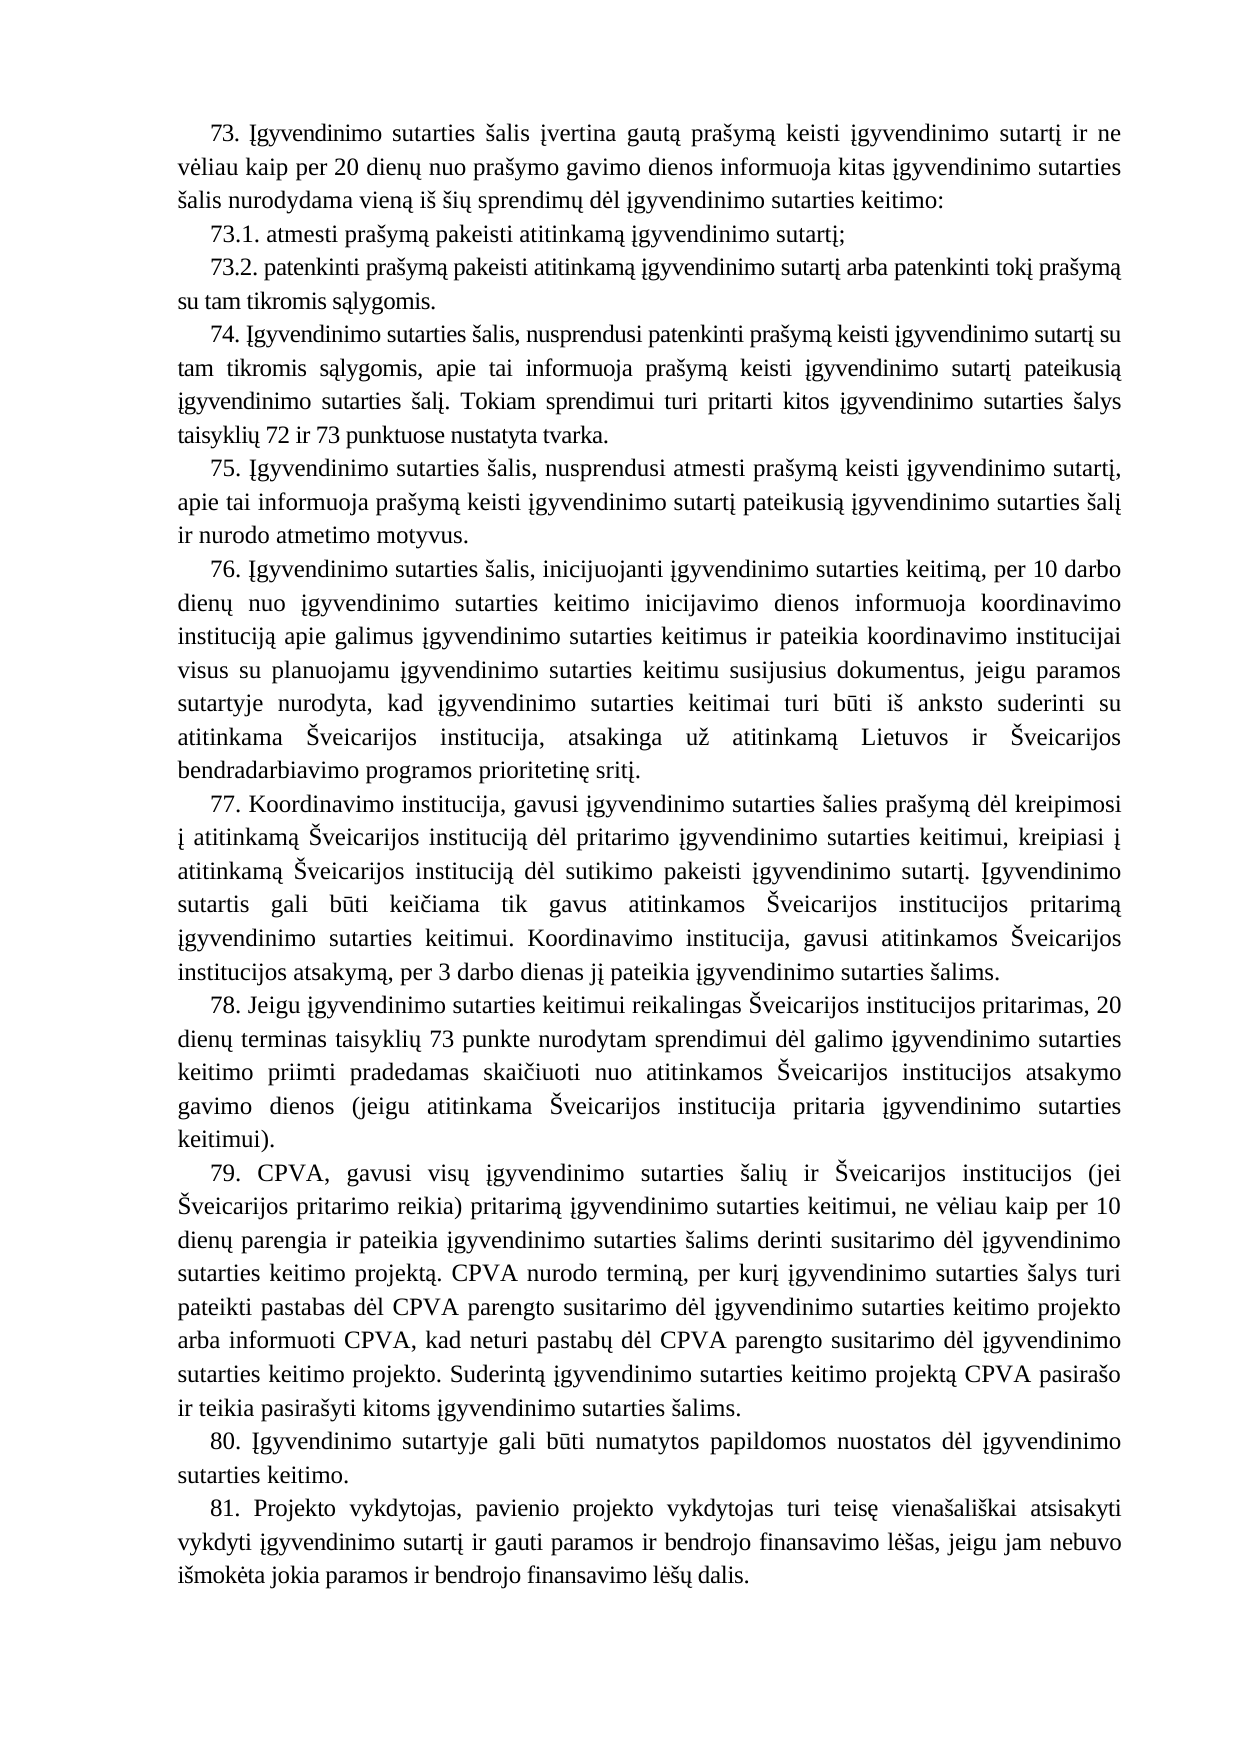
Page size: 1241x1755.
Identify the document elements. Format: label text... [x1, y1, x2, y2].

text 77. Koordinavimo institucija, gavusi įgyvendinimo sutarties šalies prašymą dėl kreipimosi į atitinkamą Šveicarijos instituciją dėl pritarimo įgyvendinimo sutarties keitimui, kreipiasi į atitinkamą Šveicarijos instituciją dėl sutikimo pakeisti įgyvendinimo sutartį. Įgyvendinimo sutartis gali būti keičiama tik gavus atitinkamos Šveicarijos institucijos pritarimą įgyvendinimo sutarties keitimui. Koordinavimo institucija, gavusi atitinkamos Šveicarijos institucijos atsakymą, per 3 darbo dienas jį pateikia įgyvendinimo sutarties šalims. [177, 789, 1122, 985]
text 76. Įgyvendinimo sutarties šalis, inicijuojanti įgyvendinimo sutarties keitimą, per 10 darbo dienų nuo įgyvendinimo sutarties keitimo inicijavimo dienos informuoja koordinavimo instituciją apie galimus įgyvendinimo sutarties keitimus ir pateikia koordinavimo institucijai visus su planuojamu įgyvendinimo sutarties keitimu susijusius dokumentus, jeigu paramos sutartyje nurodyta, kad įgyvendinimo sutarties keitimai turi būti iš anksto suderinti su atitinkama Šveicarijos institucija, atsakinga už atitinkamą Lietuvos ir Šveicarijos bendradarbiavimo programos prioritetinę sritį. [177, 554, 1122, 784]
text 78. Jeigu įgyvendinimo sutarties keitimui reikalingas Šveicarijos institucijos pritarimas, 20 dienų terminas taisyklių 73 punkte nurodytam sprendimui dėl galimo įgyvendinimo sutarties keitimo priimti pradedamas skaičiuoti nuo atitinkamos Šveicarijos institucijos atsakymo gavimo dienos (jeigu atitinkama Šveicarijos institucija pritaria įgyvendinimo sutarties keitimui). [177, 990, 1122, 1153]
text 79. CPVA, gavusi visų įgyvendinimo sutarties šalių ir Šveicarijos institucijos (jei Šveicarijos pritarimo reikia) pritarimą įgyvendinimo sutarties keitimui, ne vėliau kaip per 10 dienų parengia ir pateikia įgyvendinimo sutarties šalims derinti susitarimo dėl įgyvendinimo sutarties keitimo projektą. CPVA nurodo terminą, per kurį įgyvendinimo sutarties šalys turi pateikti pastabas dėl CPVA parengto susitarimo dėl įgyvendinimo sutarties keitimo projekto arba informuoti CPVA, kad neturi pastabų dėl CPVA parengto susitarimo dėl įgyvendinimo sutarties keitimo projekto. Suderintą įgyvendinimo sutarties keitimo projektą CPVA pasirašo ir teikia pasirašyti kitoms įgyvendinimo sutarties šalims. [177, 1158, 1122, 1421]
text 73.2. patenkinti prašymą pakeisti atitinkamą įgyvendinimo sutartį arba patenkinti tokį prašymą su tam tikromis sąlygomis. [177, 252, 1122, 314]
text 73.1. atmesti prašymą pakeisti atitinkamą įgyvendinimo sutartį; [177, 219, 1122, 247]
text 80. Įgyvendinimo sutartyje gali būti numatytos papildomos nuostatos dėl įgyvendinimo sutarties keitimo. [177, 1426, 1122, 1488]
text 73. Įgyvendinimo sutarties šalis įvertina gautą prašymą keisti įgyvendinimo sutartį ir ne vėliau kaip per 20 dienų nuo prašymo gavimo dienos informuoja kitas įgyvendinimo sutarties šalis nurodydama vieną iš šių sprendimų dėl įgyvendinimo sutarties keitimo: [177, 118, 1122, 214]
text 74. Įgyvendinimo sutarties šalis, nusprendusi patenkinti prašymą keisti įgyvendinimo sutartį su tam tikromis sąlygomis, apie tai informuoja prašymą keisti įgyvendinimo sutartį pateikusią įgyvendinimo sutarties šalį. Tokiam sprendimui turi pritarti kitos įgyvendinimo sutarties šalys taisyklių 72 ir 73 punktuose nustatyta tvarka. [177, 319, 1122, 449]
text 75. Įgyvendinimo sutarties šalis, nusprendusi atmesti prašymą keisti įgyvendinimo sutartį, apie tai informuoja prašymą keisti įgyvendinimo sutartį pateikusią įgyvendinimo sutarties šalį ir nurodo atmetimo motyvus. [177, 453, 1122, 549]
text 81. Projekto vykdytojas, pavienio projekto vykdytojas turi teisę vienašališkai atsisakyti vykdyti įgyvendinimo sutartį ir gauti paramos ir bendrojo finansavimo lėšas, jeigu jam nebuvo išmokėta jokia paramos ir bendrojo finansavimo lėšų dalis. [177, 1493, 1122, 1589]
